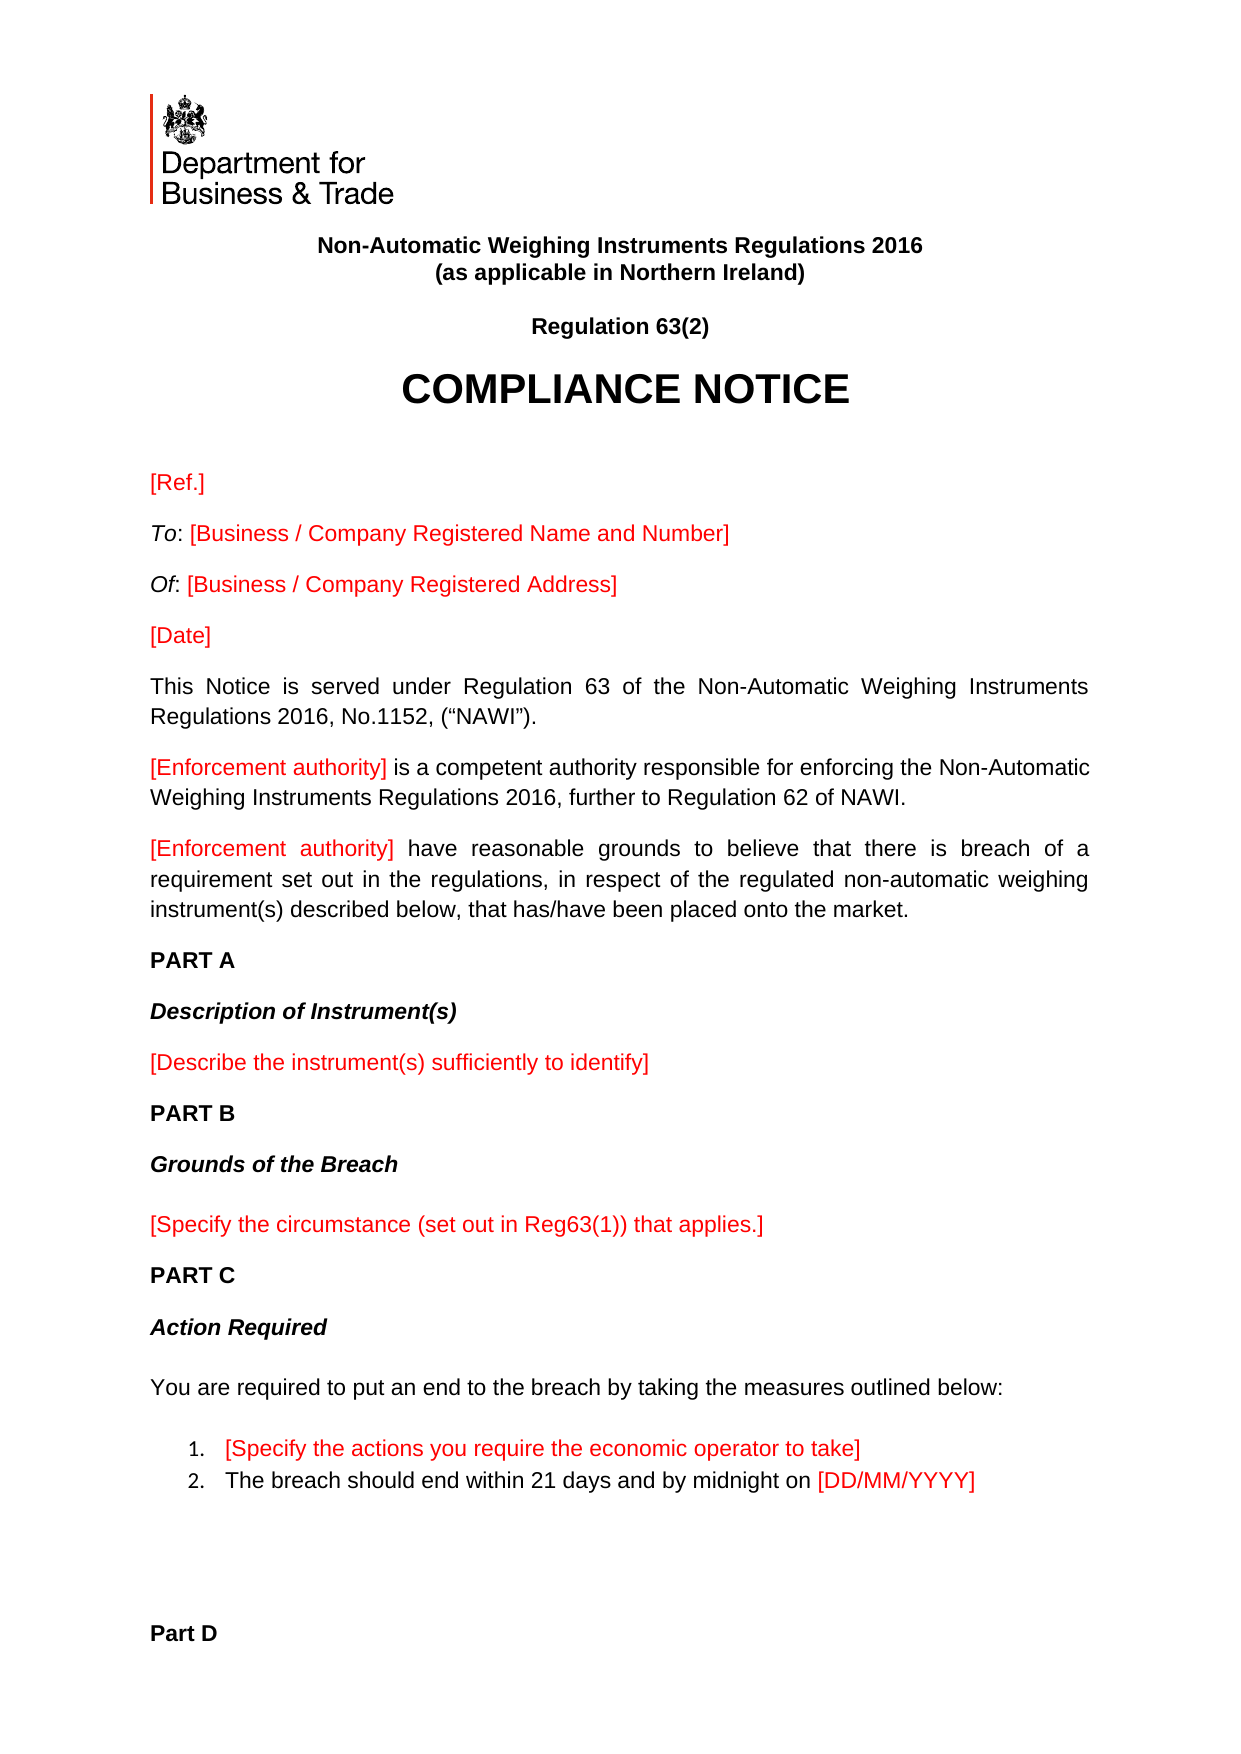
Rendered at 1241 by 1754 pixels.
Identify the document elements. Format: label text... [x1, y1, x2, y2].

subtitle Non-Automatic Weighing Instruments Regulations 2016 [150, 232, 1090, 258]
subtitle Action Required [150, 1313, 1090, 1340]
subtitle PART B [150, 1100, 1090, 1126]
text You are required to put an end to the breach by taking the measures outlined below: [150, 1374, 1090, 1400]
subtitle [Describe the instrument(s) sufficiently to identify] [150, 1049, 1090, 1075]
subtitle PART C [150, 1262, 1090, 1289]
text [Ref.] [150, 469, 1090, 495]
text [Date] [150, 622, 1090, 648]
subtitle (as applicable in Northern Ireland) [150, 258, 1090, 285]
text COMPLIANCE NOTICE [150, 364, 1090, 412]
list [Specify the actions you require the economic operator to take] [187, 1434, 1090, 1462]
text [Enforcement authority] is a competent authority responsible for enforcing the Non-Automatic Weighing Instruments Regulations 2016, further to Regulation 62 of NAWI. [150, 754, 1090, 811]
text [Enforcement authority] have reasonable grounds to believe that there is breach of a requirement set out in the regulations, in respect of the regulated non-automatic weighing instrument(s) described below, that has/have been placed onto the market. [150, 835, 1090, 922]
subtitle Grounds of the Breach [150, 1151, 1090, 1177]
list The breach should end within 21 days and by midnight on [DD/MM/YYYY] [187, 1466, 1090, 1494]
subtitle Regulation 63(2) [150, 313, 1090, 339]
subtitle Description of Instrument(s) [150, 998, 1090, 1024]
text Of: [Business / Company Registered Address] [150, 571, 1090, 597]
text [Specify the circumstance (set out in Reg63(1)) that applies.] [150, 1211, 1090, 1238]
text To: [Business / Company Registered Name and Number] [150, 520, 1090, 546]
text Part D [150, 1619, 1090, 1646]
text This Notice is served under Regulation 63 of the Non-Automatic Weighing Instruments Regulations 2016, No.1152, (“NAWI”). [150, 673, 1090, 729]
subtitle PART A [150, 947, 1090, 973]
